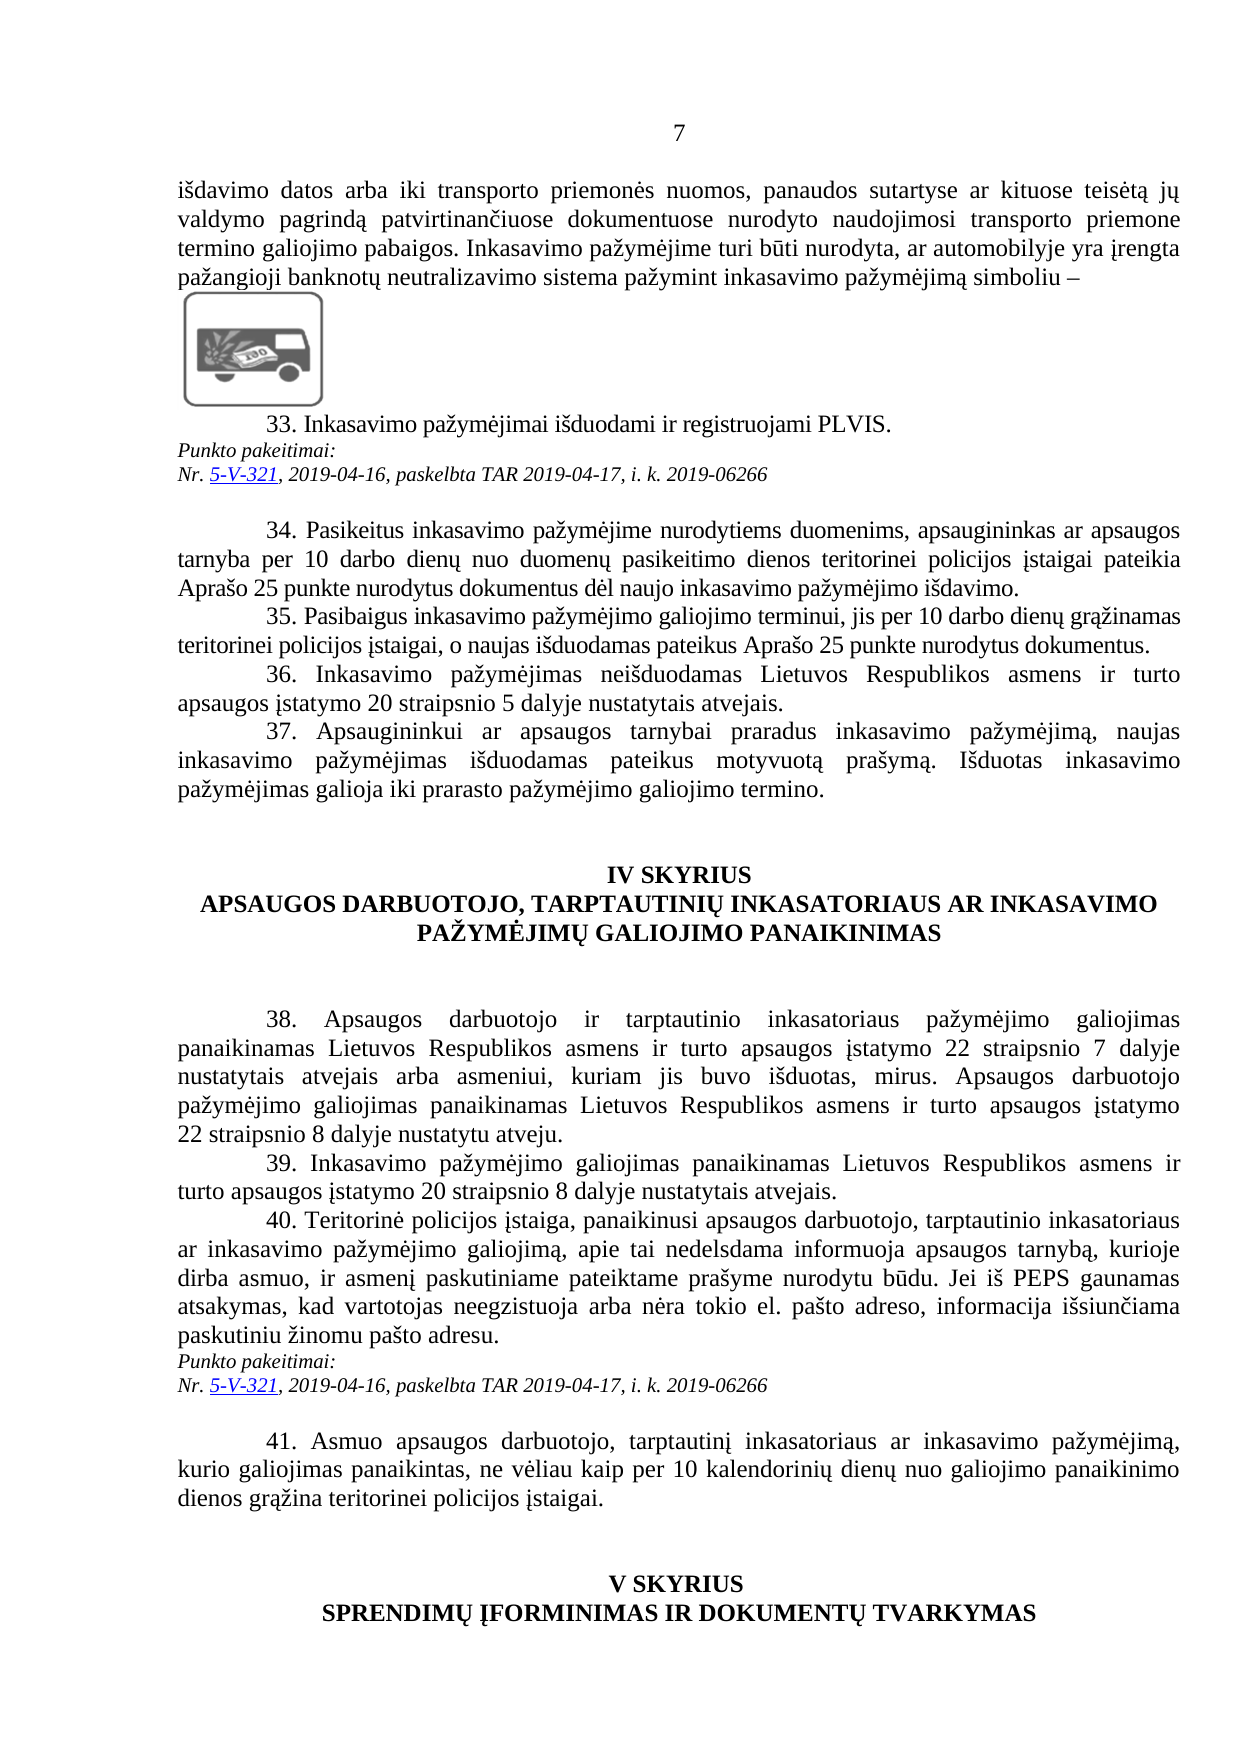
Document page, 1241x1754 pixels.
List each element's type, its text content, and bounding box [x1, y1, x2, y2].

text IV SKYRIUS [177, 860, 1181, 889]
text 38. Apsaugos darbuotojo ir tarptautinio inkasatoriaus pažymėjimo galiojimas panaikinamas Lietuvos Respublikos asmens ir turto apsaugos įstatymo 22 straipsnio 7 dalyje nustatytais atvejais arba asmeniui, kuriam jis buvo išduotas, mirus. Apsaugos darbuotojo pažymėjimo galiojimas panaikinamas Lietuvos Respublikos asmens ir turto apsaugos įstatymo 22 straipsnio 8 dalyje nustatytu atveju. [177, 1004, 1181, 1148]
text APSAUGOS DARBUOTOJO, tarptautinių inkasatoriaus AR INKASAVIMO PAŽYMĖJIMŲ GALIOJIMO PANAIKINIMAS [177, 889, 1181, 946]
text 36. Inkasavimo pažymėjimas neišduodamas Lietuvos Respublikos asmens ir turto apsaugos įstatymo 20 straipsnio 5 dalyje nustatytais atvejais. [177, 659, 1181, 716]
text Nr. 5-V-321, 2019-04-16, paskelbta TAR 2019-04-17, i. k. 2019-06266 [177, 1373, 1181, 1397]
text išdavimo datos arba iki transporto priemonės nuomos, panaudos sutartyse ar kituose teisėtą jų valdymo pagrindą patvirtinančiuose dokumentuose nurodyto naudojimosi transporto priemone termino galiojimo pabaigos. Inkasavimo pažymėjime turi būti nurodyta, ar automobilyje yra įrengta pažangioji banknotų neutralizavimo sistema pažymint inkasavimo pažymėjimą simboliu – [177, 176, 1181, 291]
text SPRENDIMŲ ĮFORMINIMAS IR DOKUMENTŲ TVARKYMAS [177, 1598, 1181, 1627]
text 33. Inkasavimo pažymėjimai išduodami ir registruojami PLVIS. [177, 409, 1181, 438]
text Nr. 5-V-321, 2019-04-16, paskelbta TAR 2019-04-17, i. k. 2019-06266 [177, 462, 1181, 486]
text V SKYRIUS [177, 1569, 1181, 1598]
text 39. Inkasavimo pažymėjimo galiojimas panaikinamas Lietuvos Respublikos asmens ir turto apsaugos įstatymo 20 straipsnio 8 dalyje nustatytais atvejais. [177, 1148, 1181, 1205]
text 34. Pasikeitus inkasavimo pažymėjime nurodytiems duomenims, apsaugininkas ar apsaugos tarnyba per 10 darbo dienų nuo duomenų pasikeitimo dienos teritorinei policijos įstaigai pateikia Aprašo 25 punkte nurodytus dokumentus dėl naujo inkasavimo pažymėjimo išdavimo. [177, 515, 1181, 601]
text 40. Teritorinė policijos įstaiga, panaikinusi apsaugos darbuotojo, tarptautinio inkasatoriaus ar inkasavimo pažymėjimo galiojimą, apie tai nedelsdama informuoja apsaugos tarnybą, kurioje dirba asmuo, ir asmenį paskutiniame pateiktame prašyme nurodytu būdu. Jei iš PEPS gaunamas atsakymas, kad vartotojas neegzistuoja arba nėra tokio el. pašto adreso, informacija išsiunčiama paskutiniu žinomu pašto adresu. [177, 1205, 1181, 1349]
text Punkto pakeitimai: [177, 1349, 1181, 1373]
text 35. Pasibaigus inkasavimo pažymėjimo galiojimo terminui, jis per 10 darbo dienų grąžinamas teritorinei policijos įstaigai, o naujas išduodamas pateikus Aprašo 25 punkte nurodytus dokumentus. [177, 601, 1181, 659]
text Punkto pakeitimai: [177, 438, 1181, 462]
text 41. Asmuo apsaugos darbuotojo, tarptautinį inkasatoriaus ar inkasavimo pažymėjimą, kurio galiojimas panaikintas, ne vėliau kaip per 10 kalendorinių dienų nuo galiojimo panaikinimo dienos grąžina teritorinei policijos įstaigai. [177, 1426, 1181, 1512]
text 37. Apsaugininkui ar apsaugos tarnybai praradus inkasavimo pažymėjimą, naujas inkasavimo pažymėjimas išduodamas pateikus motyvuotą prašymą. Išduotas inkasavimo pažymėjimas galioja iki prarasto pažymėjimo galiojimo termino. [177, 716, 1181, 803]
